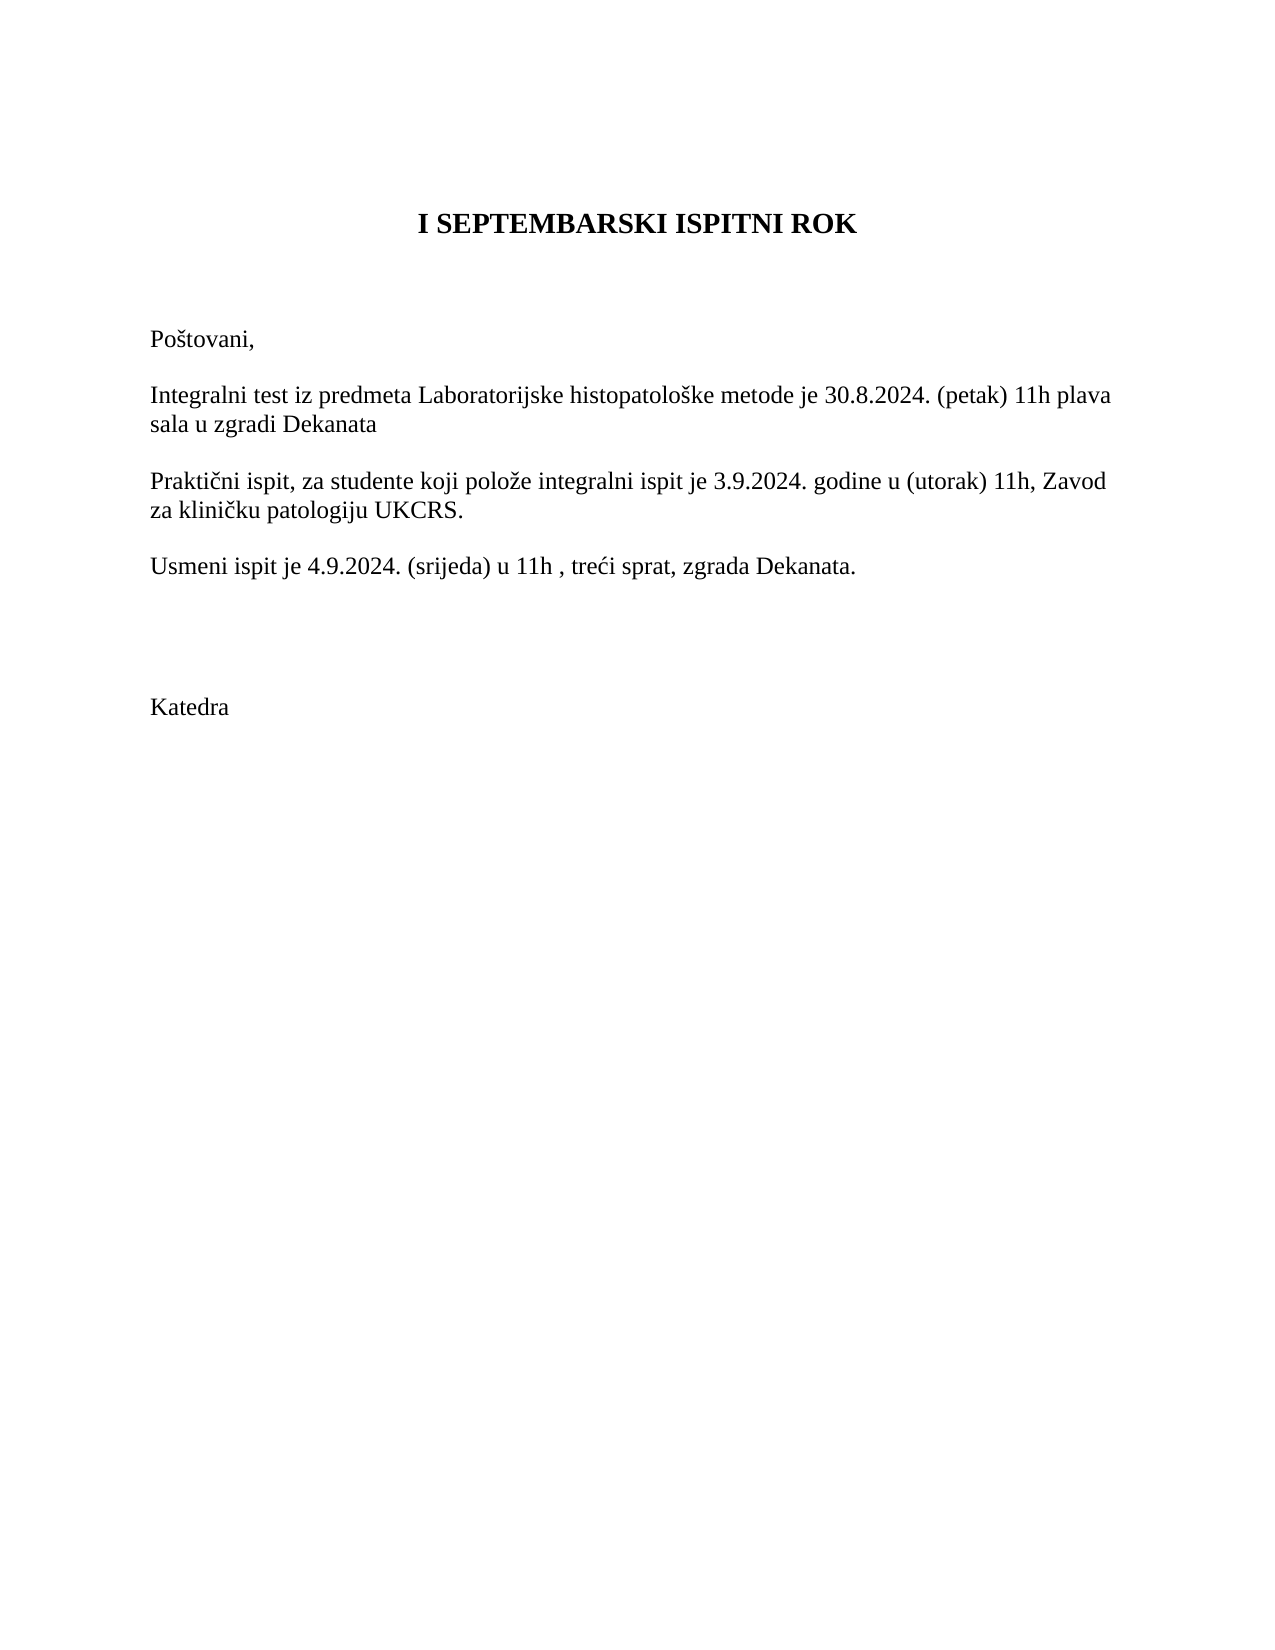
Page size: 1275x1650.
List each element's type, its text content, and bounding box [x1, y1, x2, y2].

text Integralni test iz predmeta Laboratorijske histopatološke metode je 30.8.2024. (petak) 11h plava sala u zgradi Dekanata [150, 380, 1125, 438]
text Katedra [150, 692, 1125, 721]
text Praktični ispit, za studente koji polože integralni ispit je 3.9.2024. godine u (utorak) 11h, Zavod za kliničku patologiju UKCRS. [150, 466, 1125, 523]
text Usmeni ispit je 4.9.2024. (srijeda) u 11h , treći sprat, zgrada Dekanata. [150, 551, 1125, 580]
text I SEPTEMBARSKI ISPITNI ROK [150, 206, 1125, 239]
text Poštovani, [150, 324, 1125, 352]
